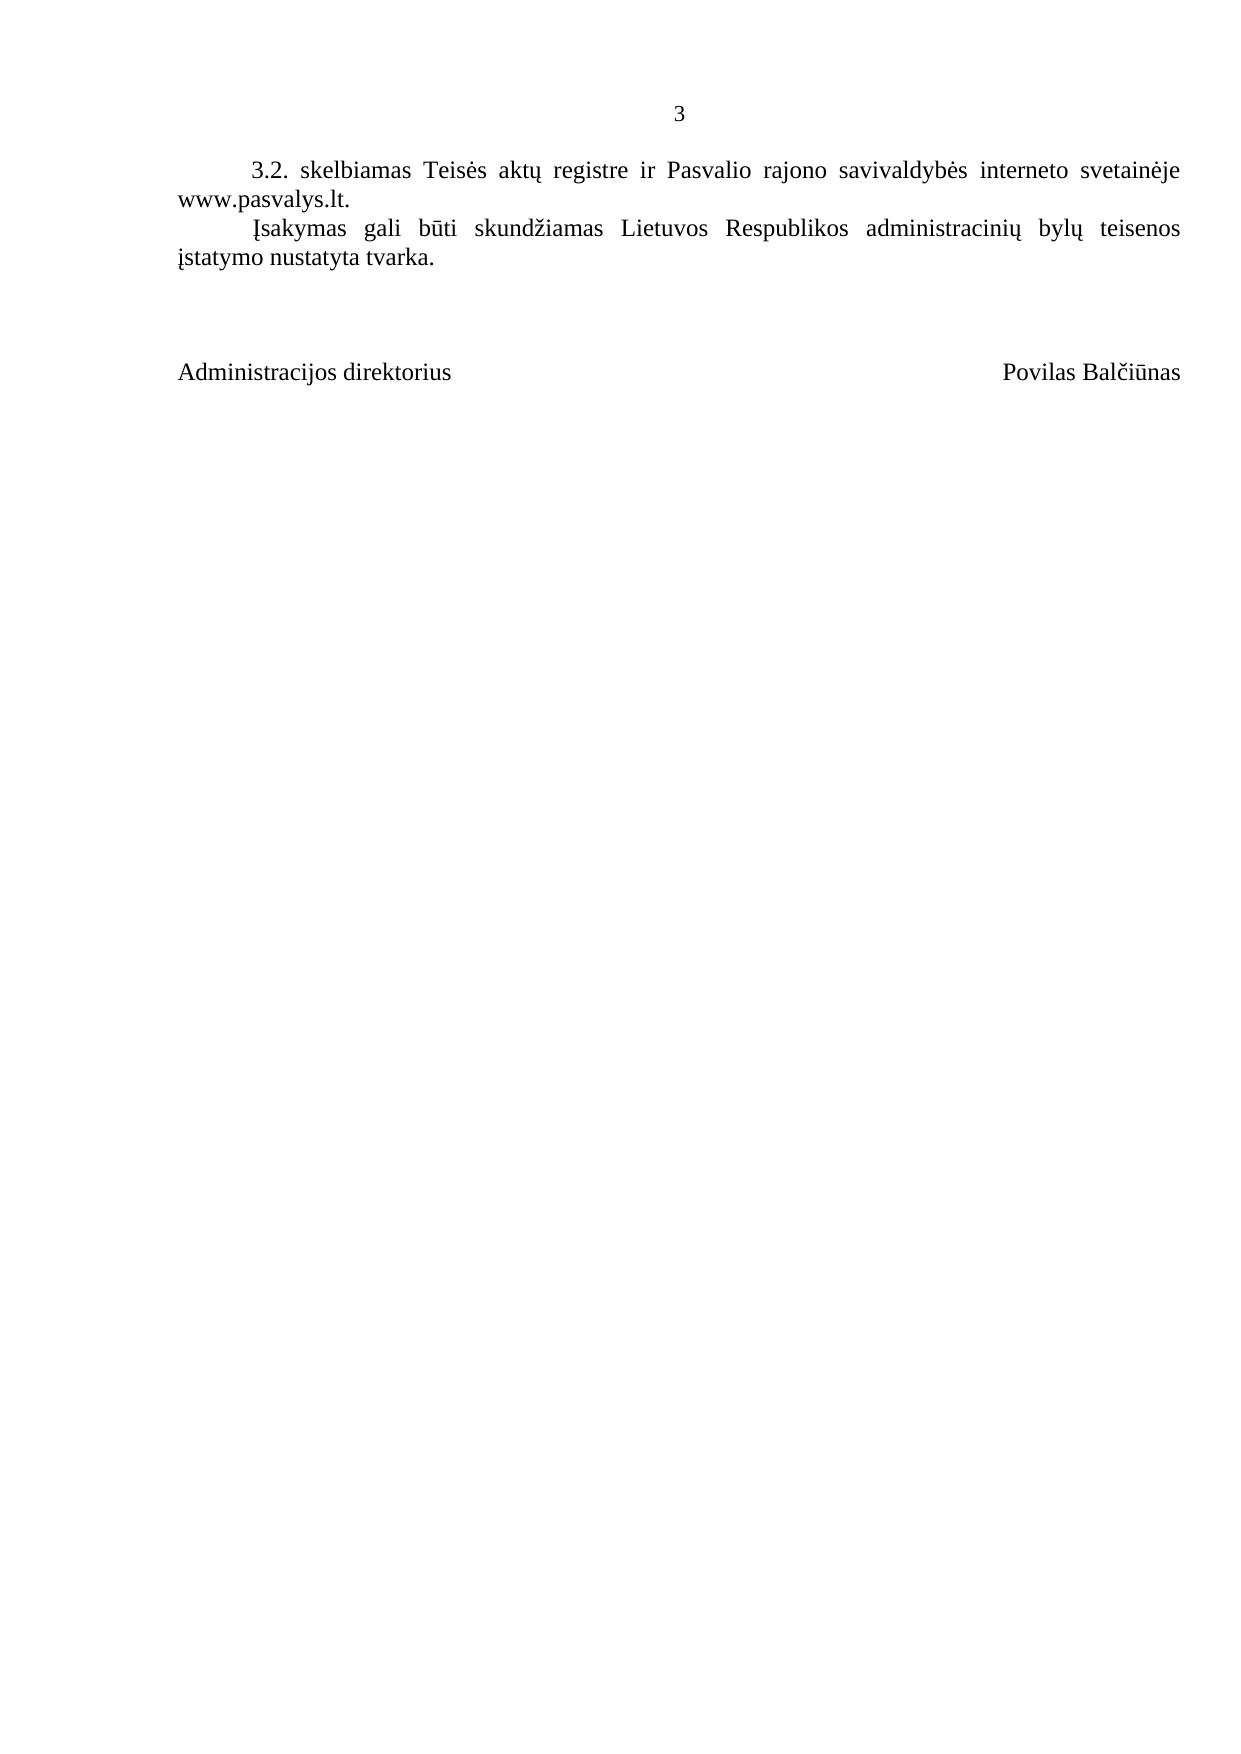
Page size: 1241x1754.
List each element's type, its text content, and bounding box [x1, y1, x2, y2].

text Įsakymas gali būti skundžiamas Lietuvos Respublikos administracinių bylų teisenos įstatymo nustatyta tvarka. [177, 213, 1181, 271]
text 3.2. skelbiamas Teisės aktų registre ir Pasvalio rajono savivaldybės interneto svetainėje www.pasvalys.lt. [177, 156, 1181, 213]
text Administracijos direktorius Povilas Balčiūnas [177, 357, 1181, 386]
